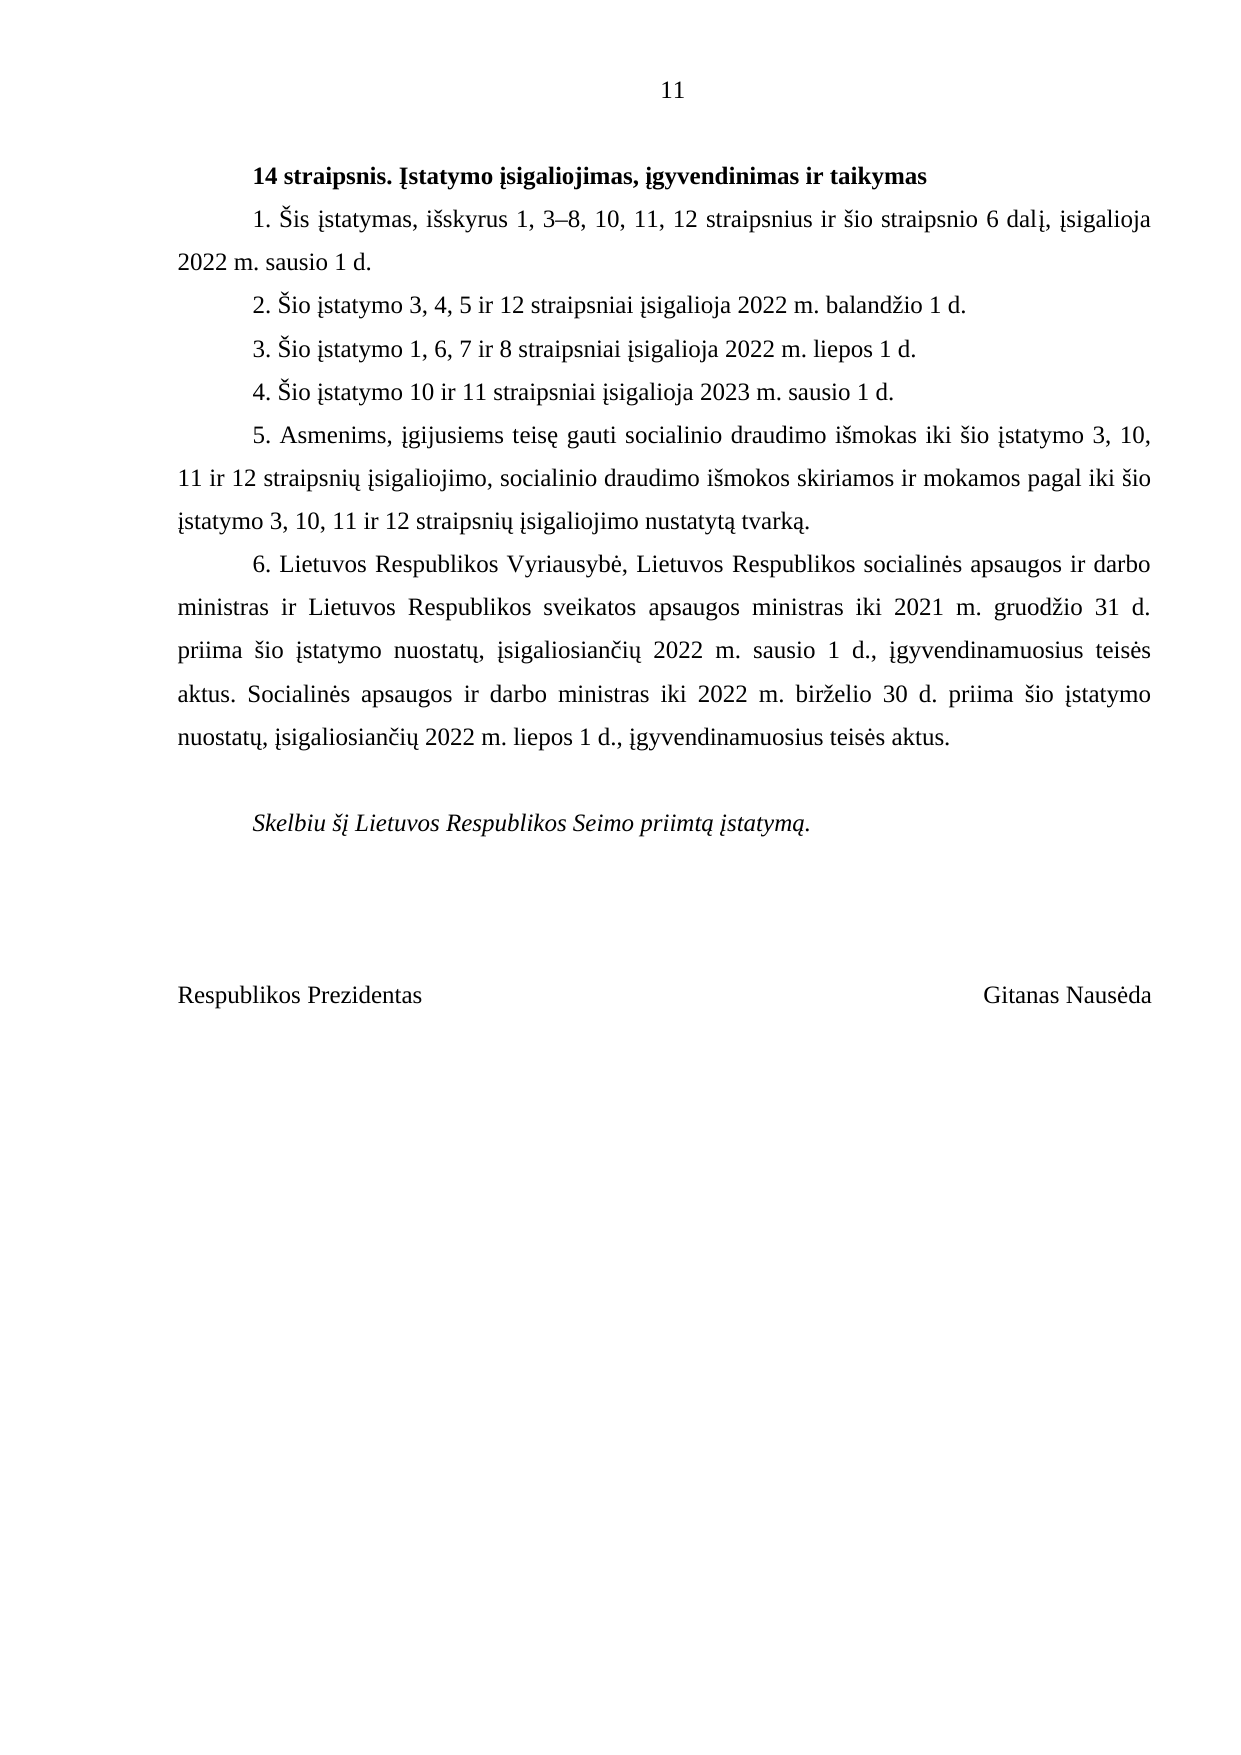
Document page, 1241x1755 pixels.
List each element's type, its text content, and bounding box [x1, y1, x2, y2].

text 4. Šio įstatymo 10 ir 11 straipsniai įsigalioja 2023 m. sausio 1 d. [177, 377, 1152, 406]
text 14 straipsnis. Įstatymo įsigaliojimas, įgyvendinimas ir taikymas [177, 161, 1152, 190]
text 6. Lietuvos Respublikos Vyriausybė, Lietuvos Respublikos socialinės apsaugos ir darbo ministras ir Lietuvos Respublikos sveikatos apsaugos ministras iki 2021 m. gruodžio 31 d. priima šio įstatymo nuostatų, įsigaliosiančių 2022 m. sausio 1 d., įgyvendinamuosius teisės aktus. Socialinės apsaugos ir darbo ministras iki 2022 m. birželio 30 d. priima šio įstatymo nuostatų, įsigaliosiančių 2022 m. liepos 1 d., įgyvendinamuosius teisės aktus. [177, 549, 1152, 751]
text 2. Šio įstatymo 3, 4, 5 ir 12 straipsniai įsigalioja 2022 m. balandžio 1 d. [177, 291, 1152, 319]
text 1. Šis įstatymas, išskyrus 1, 3–8, 10, 11, 12 straipsnius ir šio straipsnio 6 dalį, įsigalioja 2022 m. sausio 1 d. [177, 204, 1152, 276]
text 5. Asmenims, įgijusiems teisę gauti socialinio draudimo išmokas iki šio įstatymo 3, 10, 11 ir 12 straipsnių įsigaliojimo, socialinio draudimo išmokos skiriamos ir mokamos pagal iki šio įstatymo 3, 10, 11 ir 12 straipsnių įsigaliojimo nustatytą tvarką. [177, 420, 1152, 535]
text Respublikos Prezidentas Gitanas Nausėda [177, 981, 1152, 1009]
text Skelbiu šį Lietuvos Respublikos Seimo priimtą įstatymą. [177, 808, 1152, 837]
text 3. Šio įstatymo 1, 6, 7 ir 8 straipsniai įsigalioja 2022 m. liepos 1 d. [177, 334, 1152, 362]
